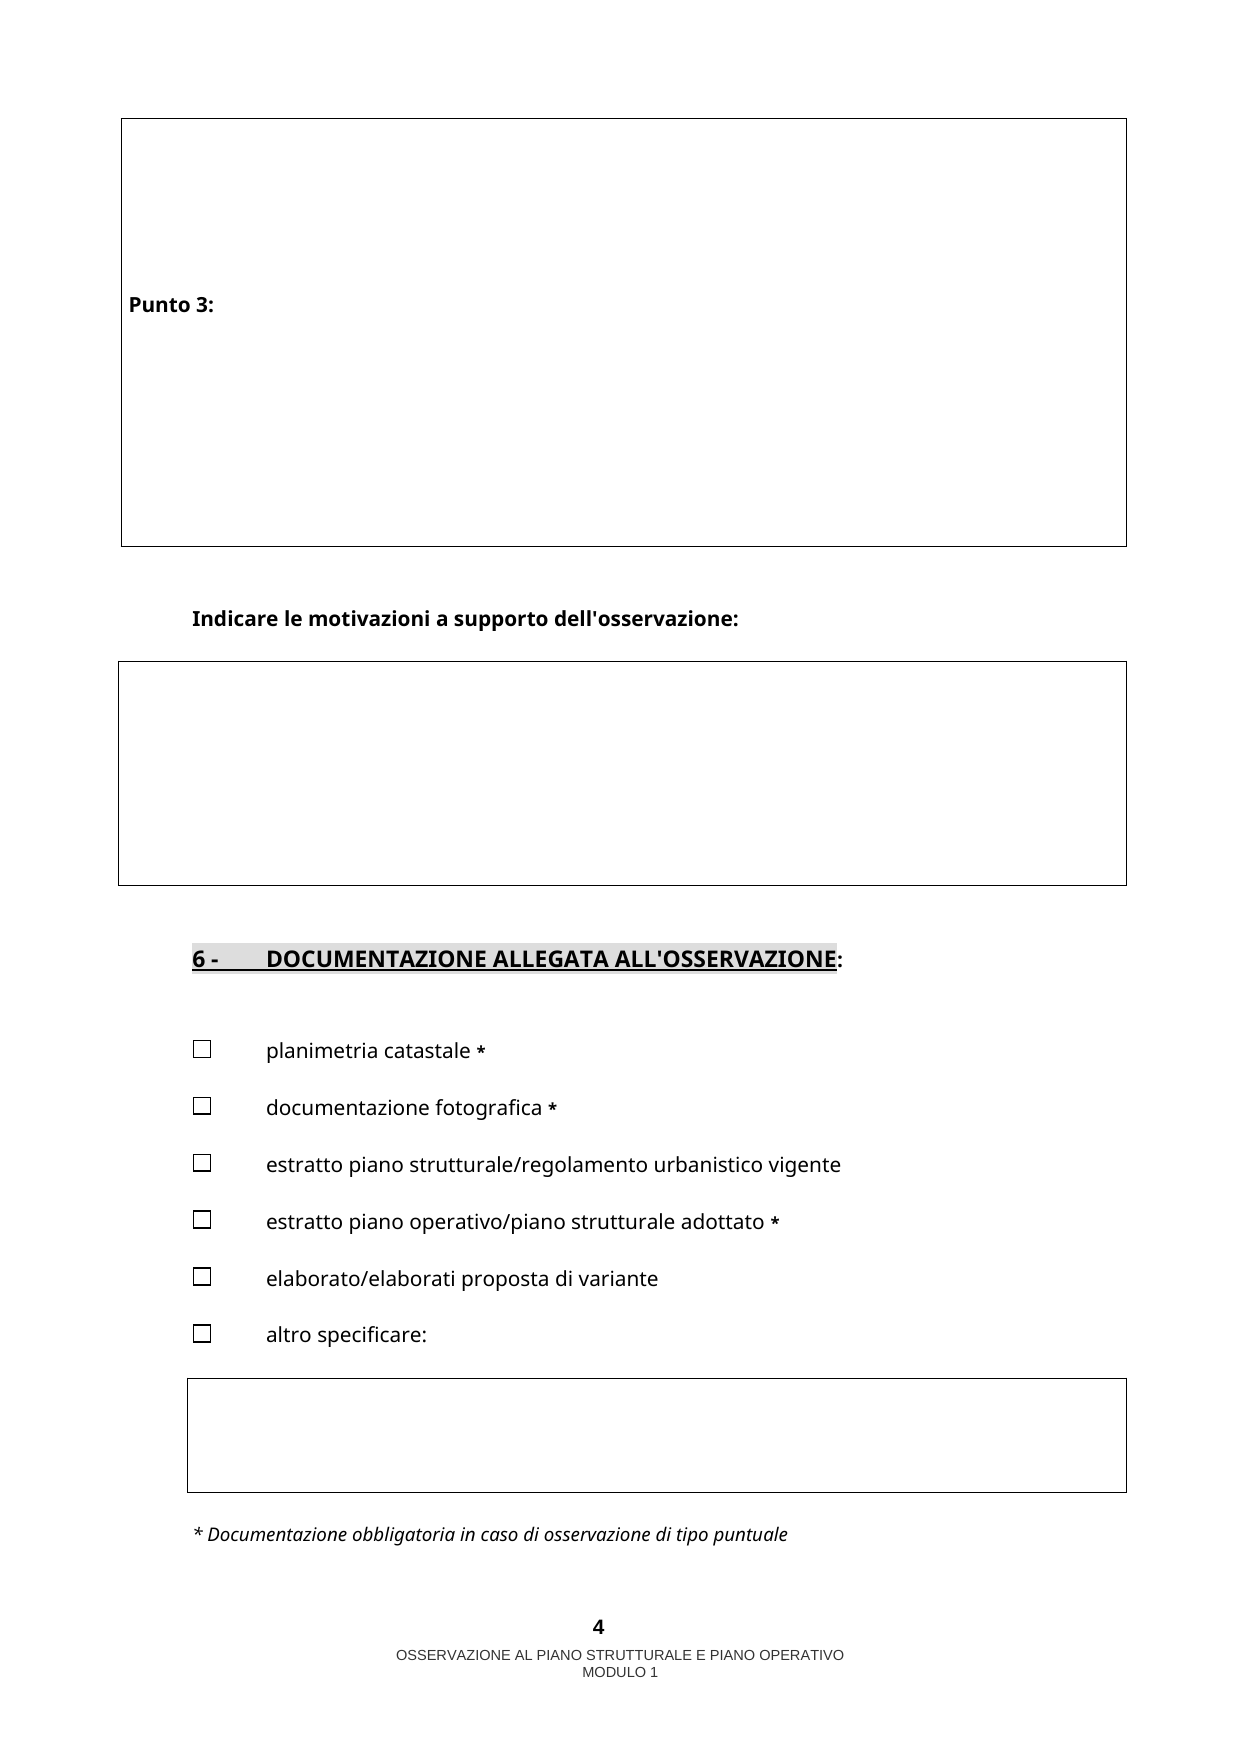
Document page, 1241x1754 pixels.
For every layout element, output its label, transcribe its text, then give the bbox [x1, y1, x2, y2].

list 6 - DOCUMENTAZIONE ALLEGATA ALL'OSSERVAZIONE: [118, 942, 1122, 974]
text * Documentazione obbligatoria in caso di osservazione di tipo puntuale [177, 1522, 1122, 1547]
list planimetria catastale * [177, 1036, 1122, 1064]
table_header Punto 3: [122, 119, 1126, 546]
text estratto piano strutturale/regolamento urbanistico vigente [118, 1150, 1122, 1178]
text Indicare le motivazioni a supporto dell'osservazione: [118, 604, 1122, 632]
text documentazione fotografica * [177, 1093, 1122, 1121]
table_header [188, 1379, 1126, 1492]
text altro specificare: [118, 1321, 1122, 1349]
text estratto piano operativo/piano strutturale adottato * [118, 1207, 1122, 1235]
text elaborato/elaborati proposta di variante [118, 1264, 1122, 1292]
table_header [119, 662, 1126, 884]
